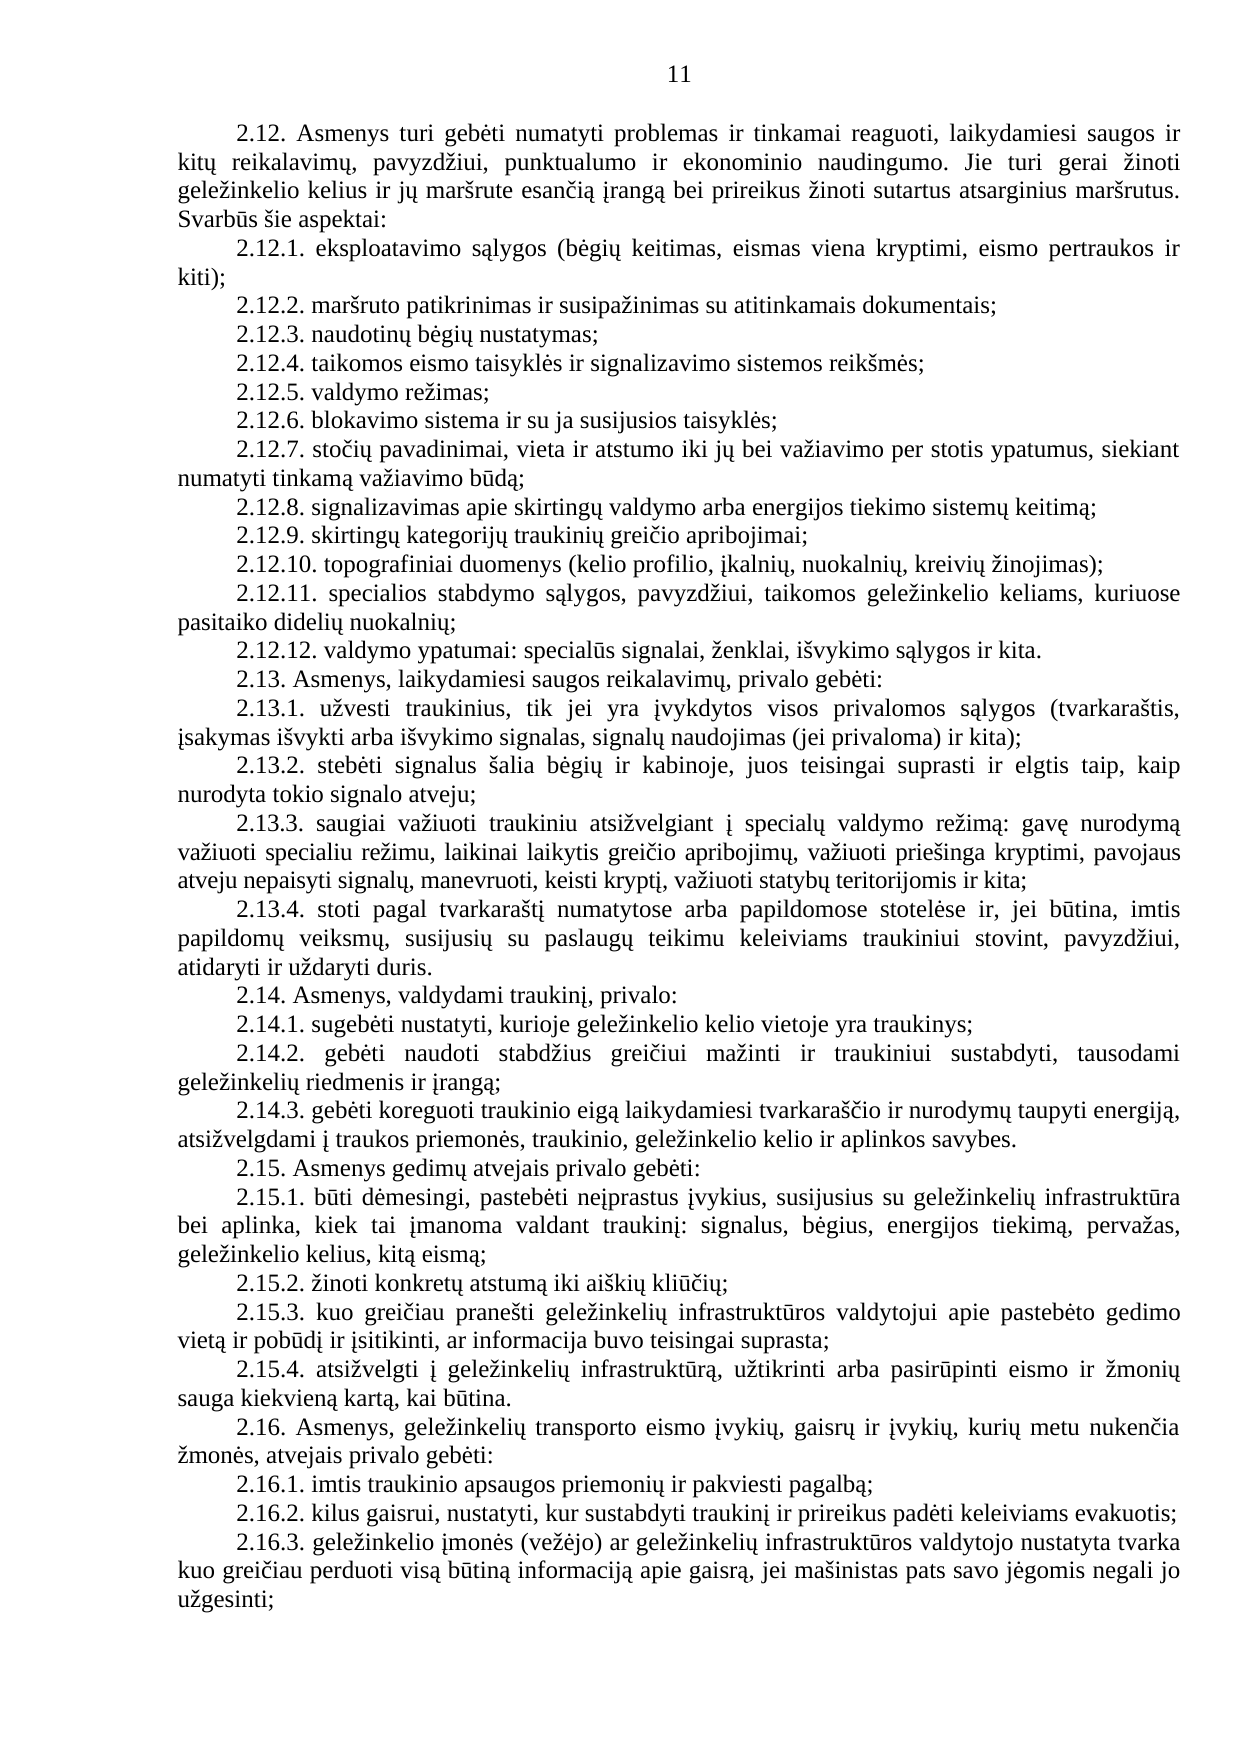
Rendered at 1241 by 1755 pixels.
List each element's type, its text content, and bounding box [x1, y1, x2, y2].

text 2.16.1. imtis traukinio apsaugos priemonių ir pakviesti pagalbą; [177, 1469, 1181, 1498]
text 2.15.1. būti dėmesingi, pastebėti neįprastus įvykius, susijusius su geležinkelių infrastruktūra bei aplinka, kiek tai įmanoma valdant traukinį: signalus, bėgius, energijos tiekimą, pervažas, geležinkelio kelius, kitą eismą; [177, 1182, 1181, 1268]
text 2.14.2. gebėti naudoti stabdžius greičiui mažinti ir traukiniui sustabdyti, tausodami geležinkelių riedmenis ir įrangą; [177, 1038, 1181, 1096]
text 2.12.9. skirtingų kategorijų traukinių greičio apribojimai; [177, 521, 1181, 549]
text 2.13.2. stebėti signalus šalia bėgių ir kabinoje, juos teisingai suprasti ir elgtis taip, kaip nurodyta tokio signalo atveju; [177, 751, 1181, 808]
text 2.12.8. signalizavimas apie skirtingų valdymo arba energijos tiekimo sistemų keitimą; [177, 492, 1181, 521]
text 2.12.1. eksploatavimo sąlygos (bėgių keitimas, eismas viena kryptimi, eismo pertraukos ir kiti); [177, 233, 1181, 291]
text 2.16. Asmenys, geležinkelių transporto eismo įvykių, gaisrų ir įvykių, kurių metu nukenčia žmonės, atvejais privalo gebėti: [177, 1412, 1181, 1469]
text 2.14. Asmenys, valdydami traukinį, privalo: [177, 981, 1181, 1009]
text 2.12.7. stočių pavadinimai, vieta ir atstumo iki jų bei važiavimo per stotis ypatumus, siekiant numatyti tinkamą važiavimo būdą; [177, 434, 1181, 492]
text 2.13.1. užvesti traukinius, tik jei yra įvykdytos visos privalomos sąlygos (tvarkaraštis, įsakymas išvykti arba išvykimo signalas, signalų naudojimas (jei privaloma) ir kita); [177, 693, 1181, 751]
text 2.13.3. saugiai važiuoti traukiniu atsižvelgiant į specialų valdymo režimą: gavę nurodymą važiuoti specialiu režimu, laikinai laikytis greičio apribojimų, važiuoti priešinga kryptimi, pavojaus atveju nepaisyti signalų, manevruoti, keisti kryptį, važiuoti statybų teritorijomis ir kita; [177, 808, 1181, 894]
text 2.12.10. topografiniai duomenys (kelio profilio, įkalnių, nuokalnių, kreivių žinojimas); [177, 549, 1181, 578]
text 2.12. Asmenys turi gebėti numatyti problemas ir tinkamai reaguoti, laikydamiesi saugos ir kitų reikalavimų, pavyzdžiui, punktualumo ir ekonominio naudingumo. Jie turi gerai žinoti geležinkelio kelius ir jų maršrute esančią įrangą bei prireikus žinoti sutartus atsarginius maršrutus. Svarbūs šie aspektai: [177, 118, 1181, 233]
text 2.15. Asmenys gedimų atvejais privalo gebėti: [177, 1153, 1181, 1182]
text 2.12.6. blokavimo sistema ir su ja susijusios taisyklės; [177, 406, 1181, 434]
text 2.12.2. maršruto patikrinimas ir susipažinimas su atitinkamais dokumentais; [177, 291, 1181, 319]
text 2.13.4. stoti pagal tvarkaraštį numatytose arba papildomose stotelėse ir, jei būtina, imtis papildomų veiksmų, susijusių su paslaugų teikimu keleiviams traukiniui stovint, pavyzdžiui, atidaryti ir uždaryti duris. [177, 894, 1181, 981]
text 2.16.3. geležinkelio įmonės (vežėjo) ar geležinkelių infrastruktūros valdytojo nustatyta tvarka kuo greičiau perduoti visą būtiną informaciją apie gaisrą, jei mašinistas pats savo jėgomis negali jo užgesinti; [177, 1527, 1181, 1613]
text 2.15.2. žinoti konkretų atstumą iki aiškių kliūčių; [177, 1268, 1181, 1297]
text 2.14.3. gebėti koreguoti traukinio eigą laikydamiesi tvarkaraščio ir nurodymų taupyti energiją, atsižvelgdami į traukos priemonės, traukinio, geležinkelio kelio ir aplinkos savybes. [177, 1096, 1181, 1153]
text 2.14.1. sugebėti nustatyti, kurioje geležinkelio kelio vietoje yra traukinys; [177, 1009, 1181, 1038]
text 2.12.4. taikomos eismo taisyklės ir signalizavimo sistemos reikšmės; [177, 348, 1181, 377]
text 2.12.3. naudotinų bėgių nustatymas; [177, 319, 1181, 348]
text 2.15.3. kuo greičiau pranešti geležinkelių infrastruktūros valdytojui apie pastebėto gedimo vietą ir pobūdį ir įsitikinti, ar informacija buvo teisingai suprasta; [177, 1297, 1181, 1354]
text 2.13. Asmenys, laikydamiesi saugos reikalavimų, privalo gebėti: [177, 664, 1181, 693]
text 2.15.4. atsižvelgti į geležinkelių infrastruktūrą, užtikrinti arba pasirūpinti eismo ir žmonių sauga kiekvieną kartą, kai būtina. [177, 1354, 1181, 1412]
text 2.12.5. valdymo režimas; [177, 377, 1181, 406]
text 2.16.2. kilus gaisrui, nustatyti, kur sustabdyti traukinį ir prireikus padėti keleiviams evakuotis; [177, 1498, 1181, 1527]
text 2.12.11. specialios stabdymo sąlygos, pavyzdžiui, taikomos geležinkelio keliams, kuriuose pasitaiko didelių nuokalnių; [177, 578, 1181, 636]
text 2.12.12. valdymo ypatumai: specialūs signalai, ženklai, išvykimo sąlygos ir kita. [177, 636, 1181, 664]
